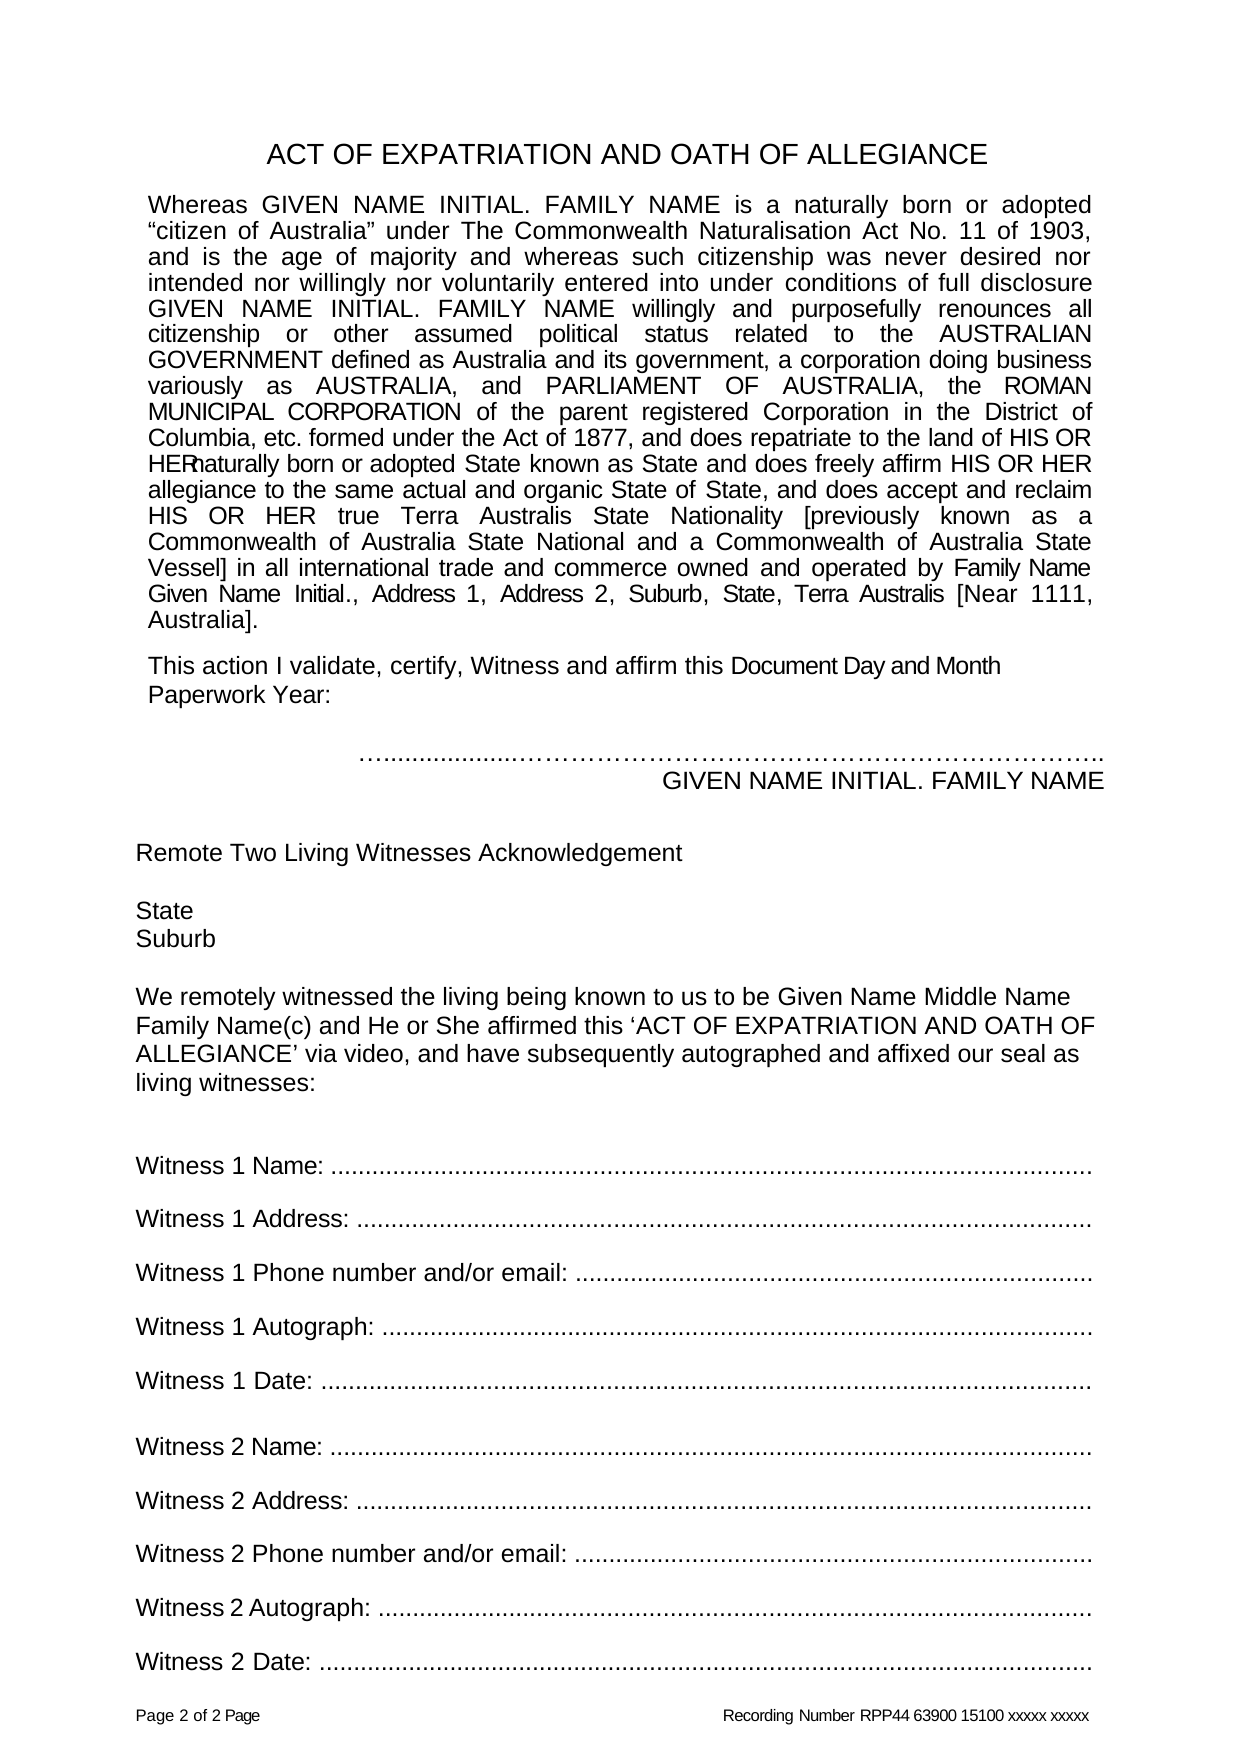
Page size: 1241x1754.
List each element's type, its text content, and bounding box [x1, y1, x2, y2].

text Witness 2 Name: [135, 1432, 1093, 1461]
text Witness 2 Address: [135, 1486, 1093, 1514]
text Witness 2 Date: [135, 1647, 1093, 1676]
text State [135, 896, 1105, 924]
text Witness 1 Address: [135, 1204, 1093, 1233]
text Suburb [135, 924, 1105, 953]
text …...................………………………………………………………….. [135, 737, 1105, 766]
text Witness 1 Name: [135, 1151, 1093, 1179]
text Witness 2 Phone number and/or email: [135, 1539, 1093, 1568]
text Witness 2 Autograph: [135, 1593, 1093, 1622]
text Witness 1 Autograph: [135, 1312, 1093, 1341]
text Remote Two Living Witnesses Acknowledgement [135, 838, 1105, 867]
text Witness 1 Phone number and/or email: [135, 1258, 1093, 1287]
text Whereas Given Name Initial. Family Name is a naturally born or adopted “citizen of Australia” under The Commonwealth Naturalisation Act No. 11 of 1903, and is the age of majority and whereas such citizenship was never desired nor intended nor willingly nor voluntarily entered into under conditions of full disclosure Given Name Initial. Family Name willingly and purposefully renounces all citizenship or other assumed political status related to the AUSTRALIAN GOVERNMENT defined as Australia and its government, a corporation doing business variously as AUSTRALIA, and PARLIAMENT OF AUSTRALIA, the ROMAN MUNICIPAL CORPORATION of the parent registered Corporation in the District of Columbia, etc. formed under the Act of 1877, and does repatriate to the land of his or her naturally born or adopted State known as State and does freely affirm his or her allegiance to the same actual and organic State of State, and does accept and reclaim his or her true Terra Australis State Nationality [previously known as a Commonwealth of Australia State National and a Commonwealth of Australia State Vessel] in all international trade and commerce owned and operated by Family Name Given Name Initial., Address 1, Address 2, Suburb, State, Terra Australis [Near 1111, Australia]. [148, 193, 1093, 633]
text Witness 1 Date: [135, 1366, 1093, 1394]
text Given Name Initial. Family Name [135, 766, 1105, 795]
text This action I validate, certify, Witness and affirm this Document Day and Month Paperwork Year: [148, 651, 1105, 709]
title ACT OF EXPATRIATION AND OATH OF ALLEGIANCE [150, 137, 1105, 171]
text We remotely witnessed the living being known to us to be Given Name Middle Name Family Name(c) and He or She affirmed this ‘ACT OF EXPATRIATION AND OATH OF ALLEGIANCE’ via video, and have subsequently autographed and affixed our seal as living witnesses: [135, 982, 1105, 1097]
